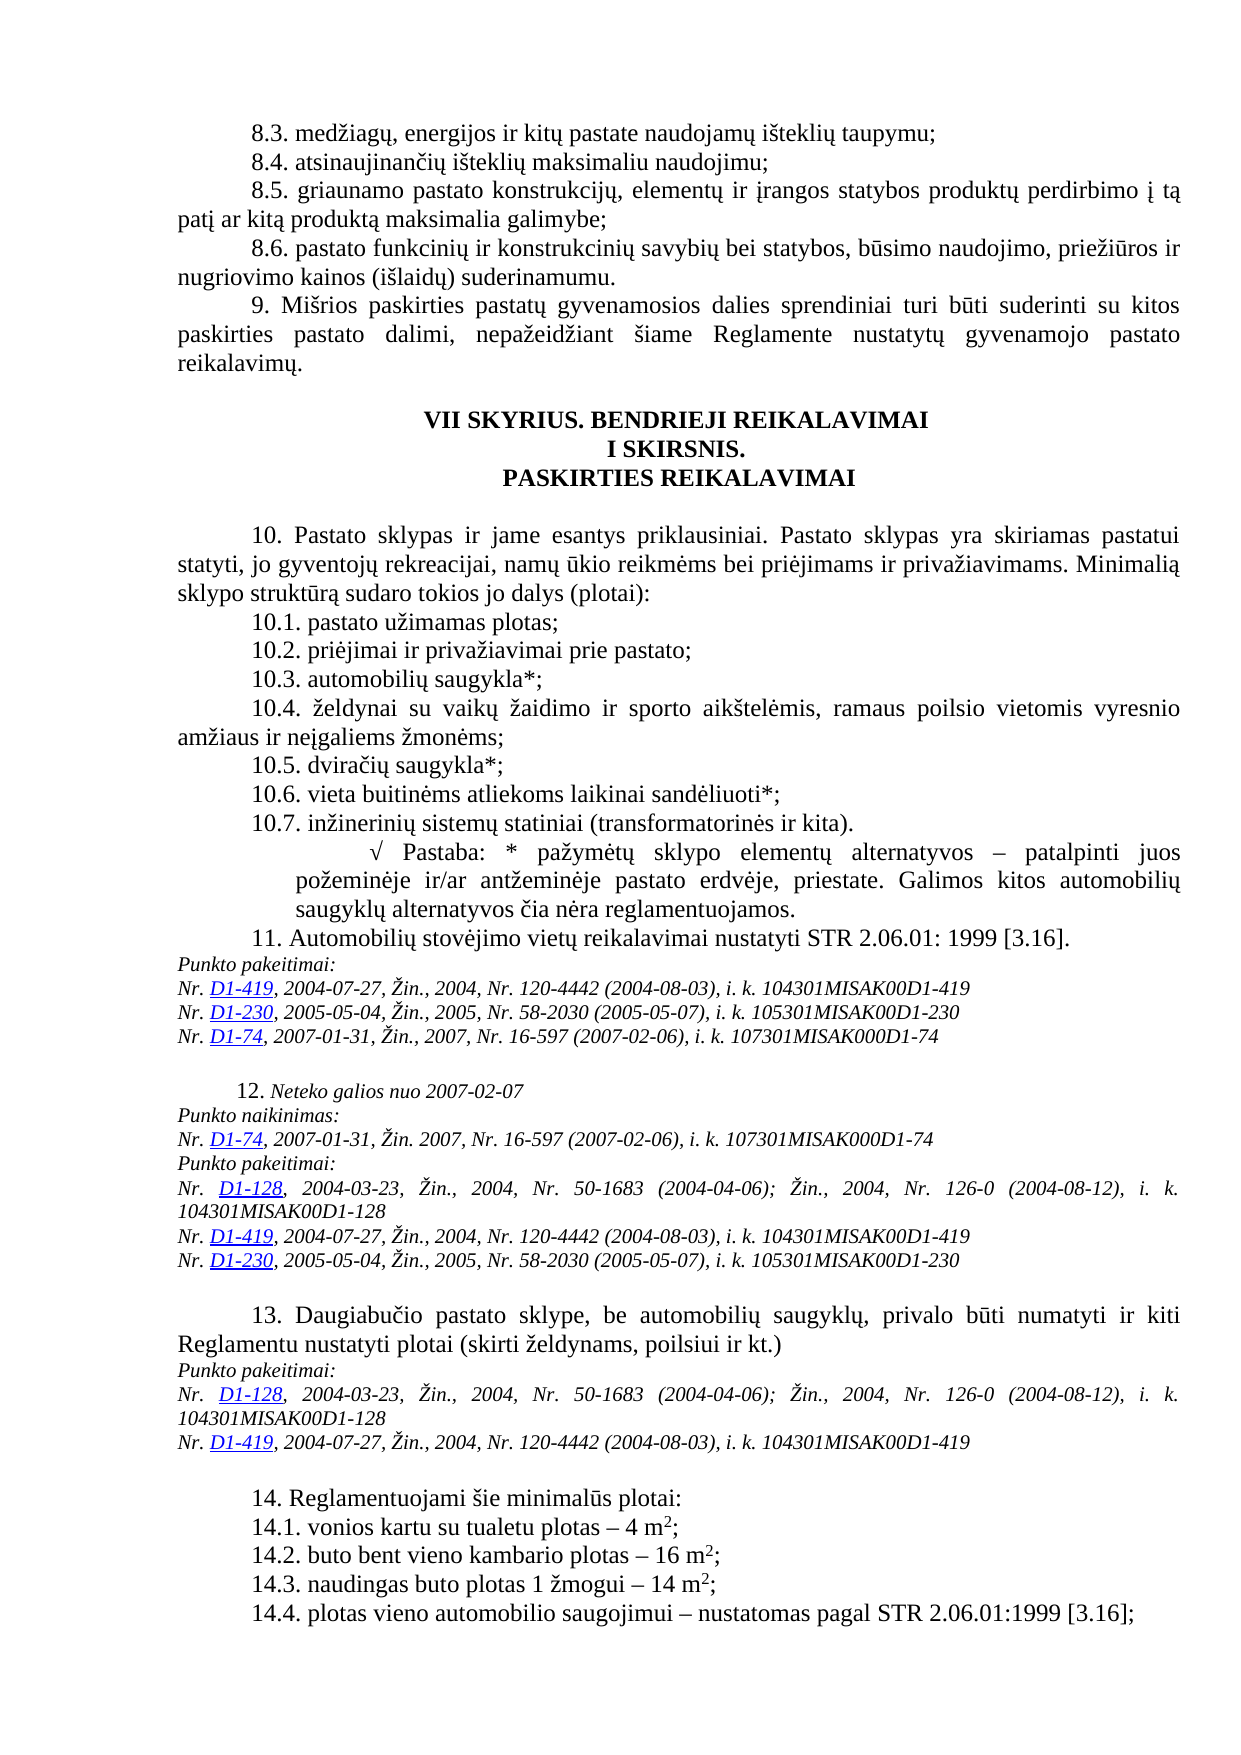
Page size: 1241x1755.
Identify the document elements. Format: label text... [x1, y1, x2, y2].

text 10.1. pastato užimamas plotas; [177, 607, 1181, 636]
text VII SKYRIUS. BENDRIEJI REIKALAVIMAI [177, 406, 1181, 434]
text I SKIRSNIS. [177, 434, 1181, 463]
text 10.5. dviračių saugykla*; [177, 751, 1181, 779]
text 8.6. pastato funkcinių ir konstrukcinių savybių bei statybos, būsimo naudojimo, priežiūros ir nugriovimo kainos (išlaidų) suderinamumu. [177, 233, 1181, 291]
text Punkto naikinimas: [177, 1103, 1181, 1127]
text 12. Neteko galios nuo 2007-02-07 [177, 1077, 1181, 1103]
text PASKIRTIES REIKALAVIMAI [177, 463, 1181, 492]
text Punkto pakeitimai: [177, 952, 1181, 976]
text √ Pastaba: * pažymėtų sklypo elementų alternatyvos – patalpinti juos požeminėje ir/ar antžeminėje pastato erdvėje, priestate. Galimos kitos automobilių saugyklų alternatyvos čia nėra reglamentuojamos. [295, 837, 1181, 923]
text 8.4. atsinaujinančių išteklių maksimaliu naudojimu; [177, 147, 1181, 176]
text 11. Automobilių stovėjimo vietų reikalavimai nustatyti STR 2.06.01: 1999 [3.16]. [177, 923, 1181, 952]
text 10.3. automobilių saugykla*; [177, 664, 1181, 693]
text Nr. D1-419, 2004-07-27, Žin., 2004, Nr. 120-4442 (2004-08-03), i. k. 104301MISAK00D1-419 [177, 976, 1181, 1000]
text Nr. D1-74, 2007-01-31, Žin., 2007, Nr. 16-597 (2007-02-06), i. k. 107301MISAK000D1-74 [177, 1024, 1181, 1048]
text Nr. D1-128, 2004-03-23, Žin., 2004, Nr. 50-1683 (2004-04-06); Žin., 2004, Nr. 126-0 (2004-08-12), i. k. 104301MISAK00D1-128 [177, 1382, 1181, 1430]
text Nr. D1-230, 2005-05-04, Žin., 2005, Nr. 58-2030 (2005-05-07), i. k. 105301MISAK00D1-230 [177, 1000, 1181, 1024]
text 14.2. buto bent vieno kambario plotas – 16 m2; [177, 1540, 1181, 1569]
text 14.4. plotas vieno automobilio saugojimui – nustatomas pagal STR 2.06.01:1999 [3.16]; [177, 1598, 1181, 1627]
text Nr. D1-128, 2004-03-23, Žin., 2004, Nr. 50-1683 (2004-04-06); Žin., 2004, Nr. 126-0 (2004-08-12), i. k. 104301MISAK00D1-128 [177, 1175, 1181, 1223]
text Nr. D1-419, 2004-07-27, Žin., 2004, Nr. 120-4442 (2004-08-03), i. k. 104301MISAK00D1-419 [177, 1223, 1181, 1248]
text 14.3. naudingas buto plotas 1 žmogui – 14 m2; [177, 1569, 1181, 1598]
text 8.5. griaunamo pastato konstrukcijų, elementų ir įrangos statybos produktų perdirbimo į tą patį ar kitą produktą maksimalia galimybe; [177, 176, 1181, 233]
text 10. Pastato sklypas ir jame esantys priklausiniai. Pastato sklypas yra skiriamas pastatui statyti, jo gyventojų rekreacijai, namų ūkio reikmėms bei priėjimams ir privažiavimams. Minimalią sklypo struktūrą sudaro tokios jo dalys (plotai): [177, 521, 1181, 607]
text Punkto pakeitimai: [177, 1151, 1181, 1175]
text Nr. D1-419, 2004-07-27, Žin., 2004, Nr. 120-4442 (2004-08-03), i. k. 104301MISAK00D1-419 [177, 1430, 1181, 1454]
text Punkto pakeitimai: [177, 1358, 1181, 1382]
text Nr. D1-74, 2007-01-31, Žin. 2007, Nr. 16-597 (2007-02-06), i. k. 107301MISAK000D1-74 [177, 1127, 1181, 1151]
text Nr. D1-230, 2005-05-04, Žin., 2005, Nr. 58-2030 (2005-05-07), i. k. 105301MISAK00D1-230 [177, 1248, 1181, 1272]
text 14. Reglamentuojami šie minimalūs plotai: [177, 1483, 1181, 1512]
text 9. Mišrios paskirties pastatų gyvenamosios dalies sprendiniai turi būti suderinti su kitos paskirties pastato dalimi, nepažeidžiant šiame Reglamente nustatytų gyvenamojo pastato reikalavimų. [177, 291, 1181, 377]
text 14.1. vonios kartu su tualetu plotas – 4 m2; [177, 1512, 1181, 1540]
text 8.3. medžiagų, energijos ir kitų pastate naudojamų išteklių taupymu; [177, 118, 1181, 147]
text 10.4. želdynai su vaikų žaidimo ir sporto aikštelėmis, ramaus poilsio vietomis vyresnio amžiaus ir neįgaliems žmonėms; [177, 693, 1181, 751]
text 13. Daugiabučio pastato sklype, be automobilių saugyklų, privalo būti numatyti ir kiti Reglamentu nustatyti plotai (skirti želdynams, poilsiui ir kt.) [177, 1300, 1181, 1358]
text 10.7. inžinerinių sistemų statiniai (transformatorinės ir kita). [177, 808, 1181, 837]
text 10.2. priėjimai ir privažiavimai prie pastato; [177, 636, 1181, 664]
text 10.6. vieta buitinėms atliekoms laikinai sandėliuoti*; [177, 779, 1181, 808]
